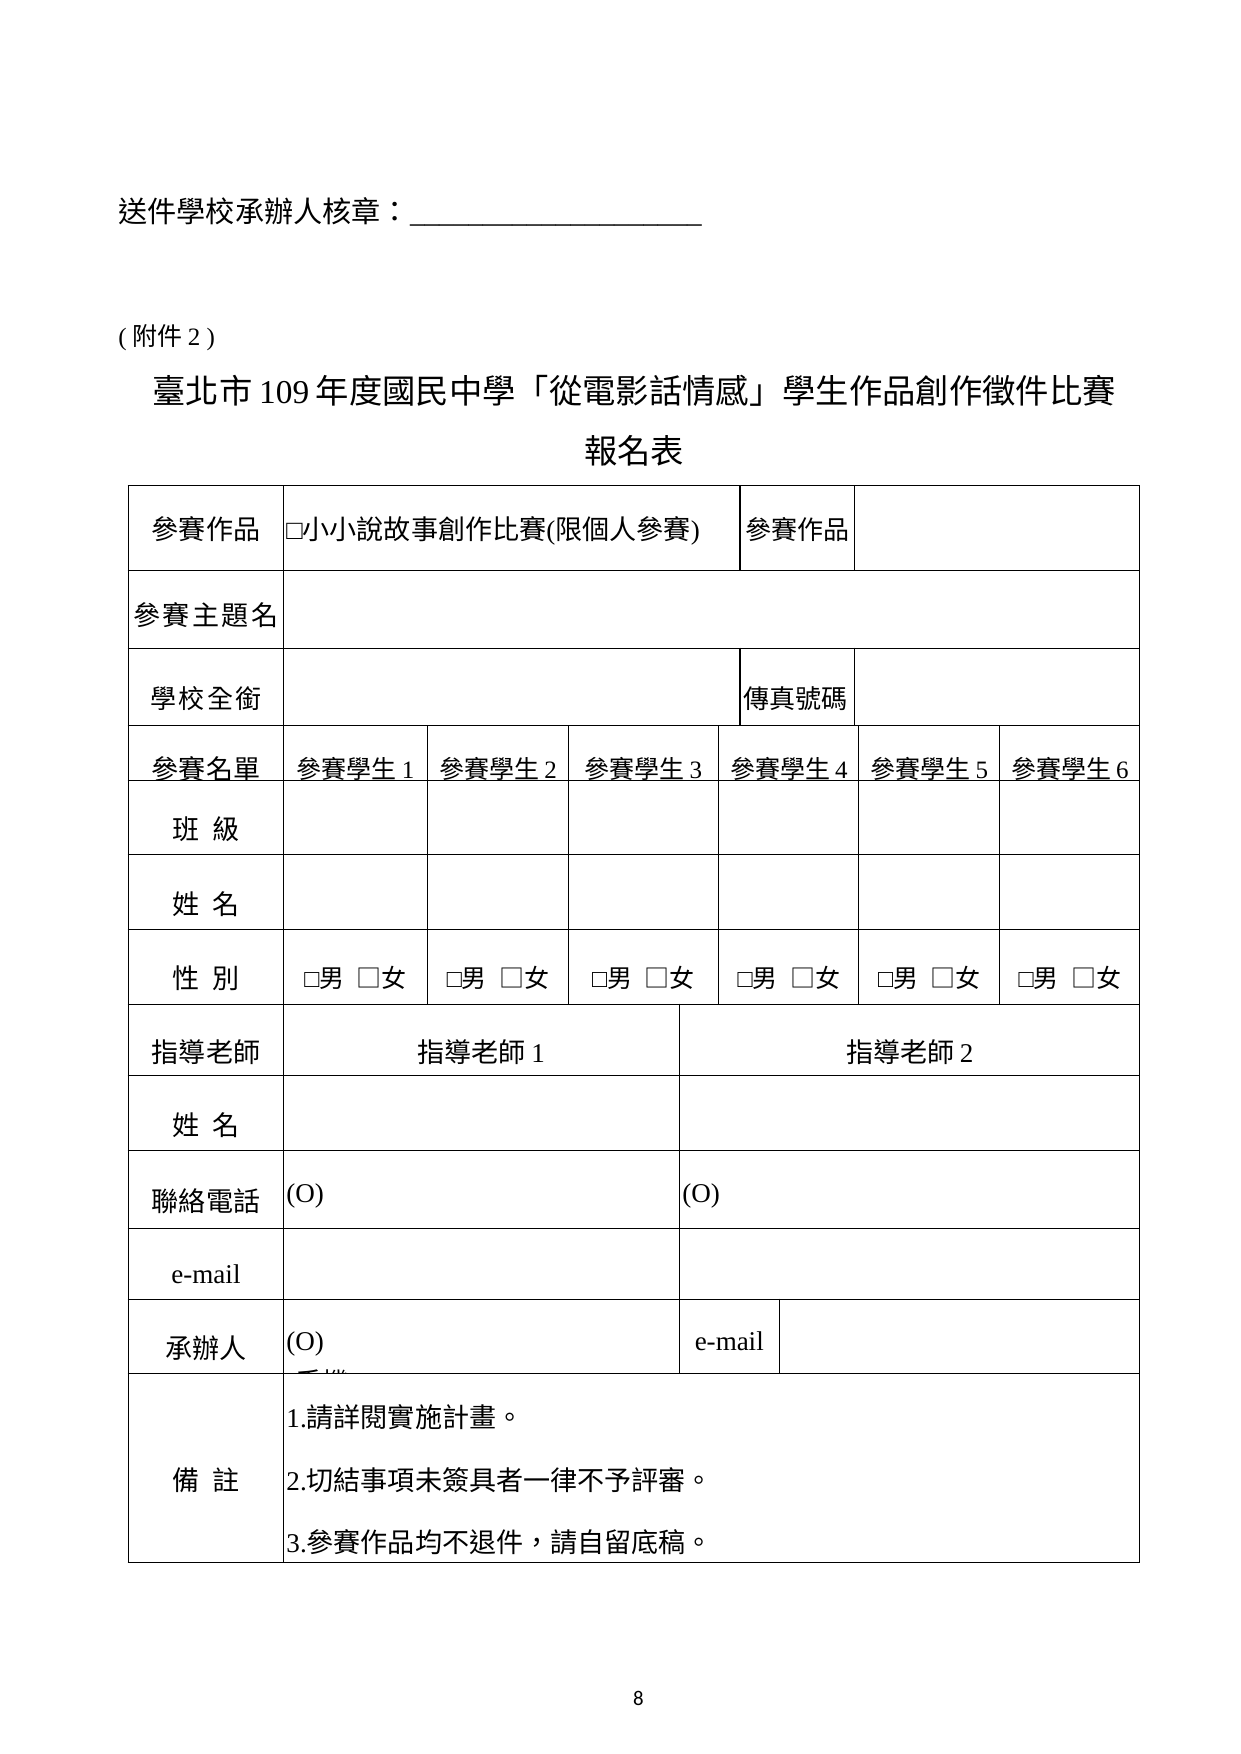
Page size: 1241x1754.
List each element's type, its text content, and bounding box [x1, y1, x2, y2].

table_cell □男 □女 [1000, 930, 1139, 1003]
table_cell [680, 1076, 1139, 1150]
table_cell [569, 781, 718, 854]
table_header □小小說故事創作比賽(限個人參賽) □微電影影片創作比賽 [284, 486, 739, 570]
table_cell [284, 571, 1139, 647]
table_header 【由承辦學校填寫】 [855, 486, 1139, 570]
table_cell 參賽學生5 [859, 726, 999, 780]
table_cell □男 □女 [719, 930, 858, 1003]
table_cell 參賽學生3 [569, 726, 718, 780]
table_cell (O) (手機) [284, 1151, 679, 1227]
table_cell [1000, 781, 1139, 854]
table_cell 性 別 [129, 930, 283, 1003]
table_cell 備 註 [129, 1374, 283, 1562]
table_cell [284, 1076, 679, 1150]
table_cell [284, 649, 739, 725]
text 臺北市109年度國民中學「從電影話情感」學生作品創作徵件比賽 報名表 [118, 365, 1150, 473]
table_cell 姓 名 [129, 1076, 283, 1150]
table_cell [719, 855, 858, 929]
text ( 附件2 ) [118, 293, 1150, 355]
table_cell 參賽名單 [129, 726, 283, 780]
table_cell □男 □女 [284, 930, 427, 1003]
table_cell 參賽學生4 [719, 726, 858, 780]
table_cell [284, 855, 427, 929]
table_cell [1000, 855, 1139, 929]
text 送件學校承辦人核章：____________________ [118, 168, 1150, 230]
table_cell [284, 781, 427, 854]
table_cell 1.請詳閱實施計畫。 2.切結事項未簽具者一律不予評審。 3.參賽作品均不退件，請自留底稿。 [284, 1374, 1139, 1562]
table_cell [859, 781, 999, 854]
table_cell 參賽學生2 [428, 726, 568, 780]
table_cell [284, 1229, 679, 1298]
table_cell [680, 1229, 1139, 1298]
table_cell [780, 1300, 1139, 1373]
table_cell 參賽學生1 [284, 726, 427, 780]
table_header 參賽作品 類 別 [129, 486, 283, 570]
table_cell e-mail [680, 1300, 779, 1373]
table_cell 參賽學生6 [1000, 726, 1139, 780]
table_cell [855, 649, 1139, 725]
table_cell 聯絡電話 [129, 1151, 283, 1227]
table_cell [569, 855, 718, 929]
table_cell 班 級 [129, 781, 283, 854]
table_cell □男 □女 [859, 930, 999, 1003]
table_cell 學校全銜 [129, 649, 283, 725]
table_cell 姓 名 [129, 855, 283, 929]
table_cell 承辦人 [129, 1300, 283, 1373]
table_cell 傳真號碼 [741, 649, 854, 725]
table_cell □男 □女 [428, 930, 568, 1003]
table_cell [719, 781, 858, 854]
table_cell □男 □女 [569, 930, 718, 1003]
table_cell [859, 855, 999, 929]
table_cell (O) (手機) [680, 1151, 1139, 1227]
table_cell (O) (手機) [284, 1300, 679, 1373]
table_cell e-mail [129, 1229, 283, 1298]
table_cell [428, 781, 568, 854]
table_cell [428, 855, 568, 929]
table_cell 指導老師 [129, 1005, 283, 1075]
table_header 參賽作品 編 號 [741, 486, 854, 570]
table_cell 指導老師2 [680, 1005, 1139, 1075]
table_cell 參賽主題名 稱 [129, 571, 283, 647]
table_cell 指導老師1 [284, 1005, 679, 1075]
